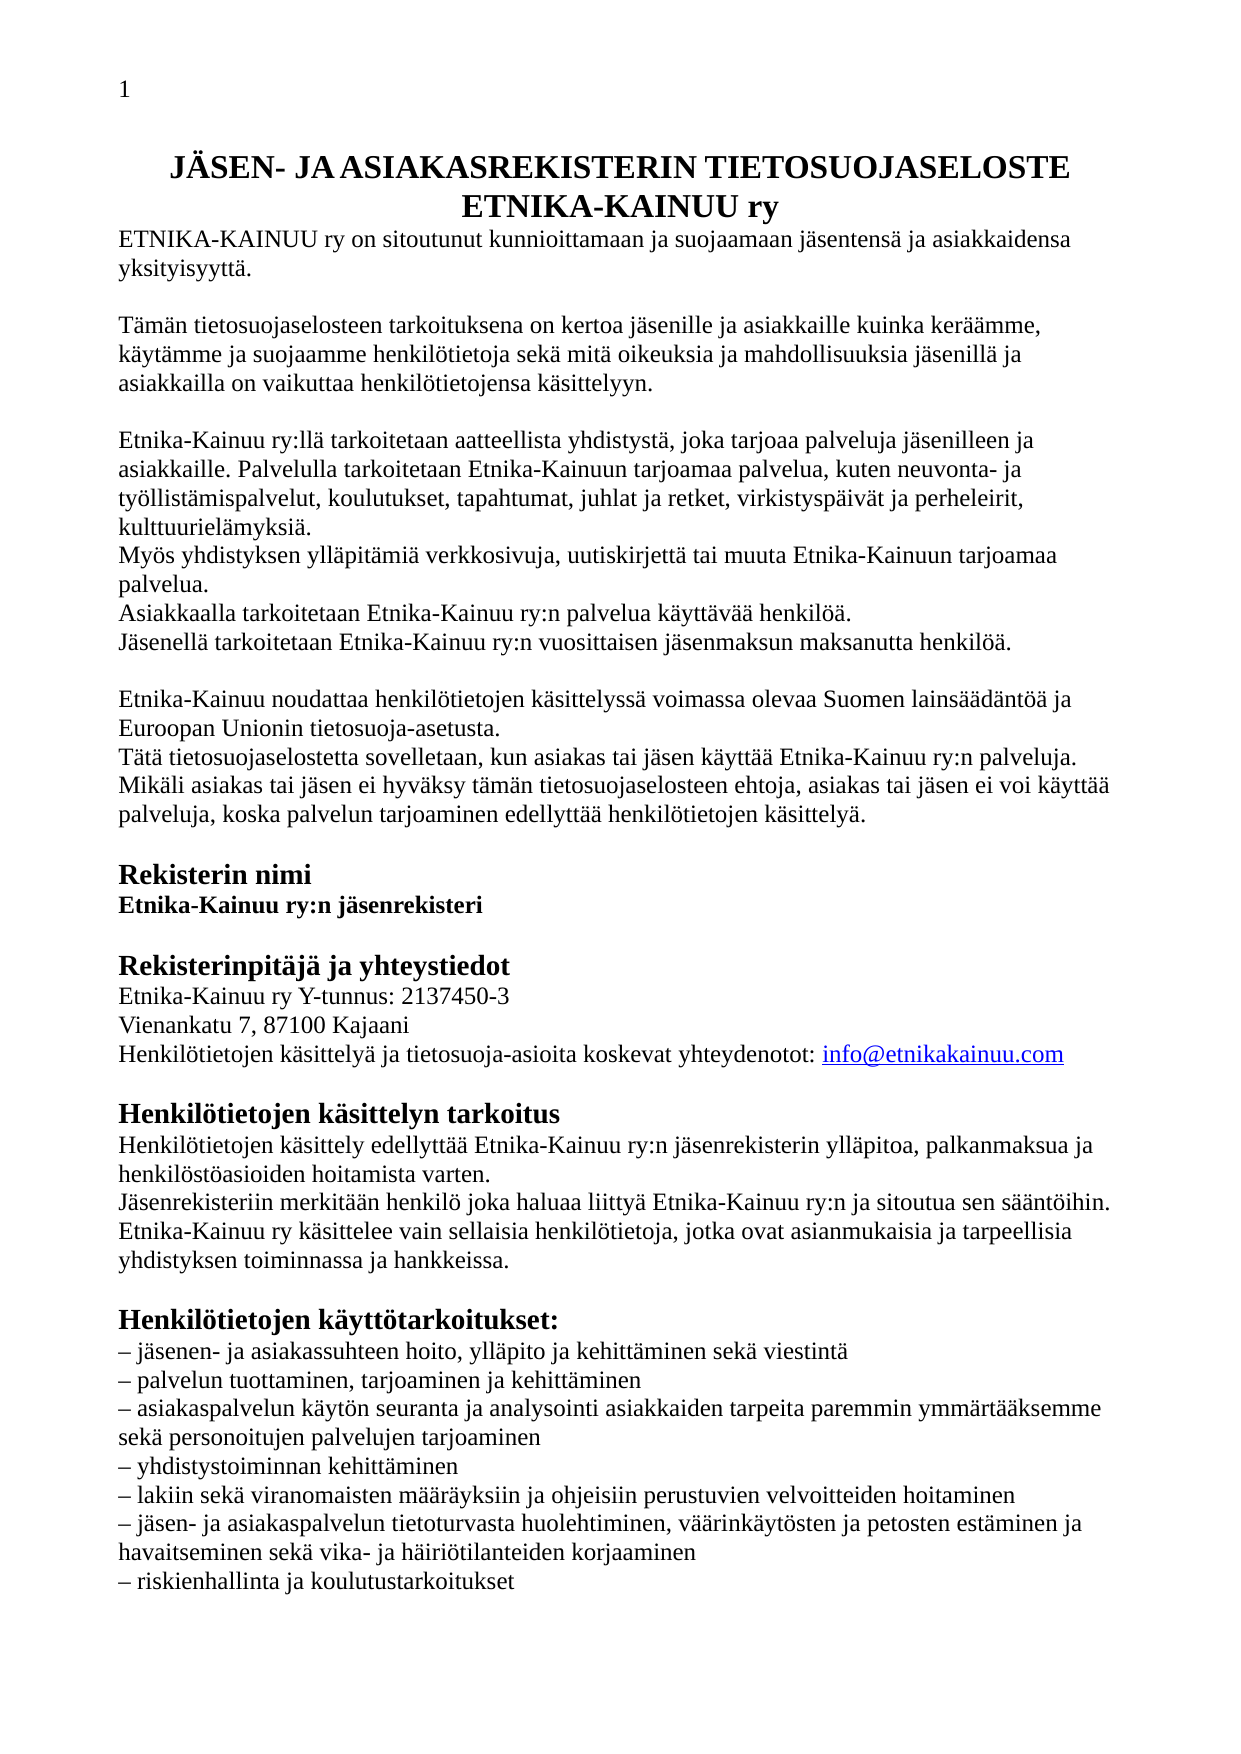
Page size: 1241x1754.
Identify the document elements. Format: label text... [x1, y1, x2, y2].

text – asiakaspalvelun käytön seuranta ja analysointi asiakkaiden tarpeita paremmin ymmärtääksemme sekä personoitujen palvelujen tarjoaminen [118, 1393, 1122, 1451]
text ETNIKA-KAINUU ry [118, 186, 1122, 224]
text – lakiin sekä viranomaisten määräyksiin ja ohjeisiin perustuvien velvoitteiden hoitaminen [118, 1480, 1122, 1508]
text Jäsenrekisteriin merkitään henkilö joka haluaa liittyä Etnika-Kainuu ry:n ja sitoutua sen sääntöihin. [118, 1187, 1122, 1216]
text Etnika-Kainuu noudattaa henkilötietojen käsittelyssä voimassa olevaa Suomen lainsäädäntöä ja Euroopan Unionin tietosuoja-asetusta. [118, 684, 1122, 742]
text Mikäli asiakas tai jäsen ei hyväksy tämän tietosuojaselosteen ehtoja, asiakas tai jäsen ei voi käyttää palveluja, koska palvelun tarjoaminen edellyttää henkilötietojen käsittelyä. [118, 771, 1122, 828]
text Rekisterin nimi [118, 857, 1122, 890]
text Etnika-Kainuu ry käsittelee vain sellaisia henkilötietoja, jotka ovat asianmukaisia ja tarpeellisia yhdistyksen toiminnassa ja hankkeissa. [118, 1216, 1122, 1274]
text ETNIKA-KAINUU ry on sitoutunut kunnioittamaan ja suojaamaan jäsentensä ja asiakkaidensa yksityisyyttä. [118, 224, 1122, 282]
text Myös yhdistyksen ylläpitämiä verkkosivuja, uutiskirjettä tai muuta Etnika-Kainuun tarjoamaa palvelua. [118, 541, 1122, 598]
text – yhdistystoiminnan kehittäminen [118, 1451, 1122, 1480]
text – palvelun tuottaminen, tarjoaminen ja kehittäminen [118, 1365, 1122, 1393]
text – jäsen- ja asiakaspalvelun tietoturvasta huolehtiminen, väärinkäytösten ja petosten estäminen ja havaitseminen sekä vika- ja häiriötilanteiden korjaaminen [118, 1508, 1122, 1566]
text Tämän tietosuojaselosteen tarkoituksena on kertoa jäsenille ja asiakkaille kuinka keräämme, käytämme ja suojaamme henkilötietoja sekä mitä oikeuksia ja mahdollisuuksia jäsenillä ja asiakkailla on vaikuttaa henkilötietojensa käsittelyyn. [118, 311, 1122, 397]
text Henkilötietojen käsittelyä ja tietosuoja-asioita koskevat yhteydenotot: info@etnikakainuu.com [118, 1039, 1122, 1068]
text Etnika-Kainuu ry Y-tunnus: 2137450-3 [118, 981, 1122, 1010]
text Jäsenellä tarkoitetaan Etnika-Kainuu ry:n vuosittaisen jäsenmaksun maksanutta henkilöä. [118, 627, 1122, 656]
text Rekisterinpitäjä ja yhteystiedot [118, 948, 1122, 981]
text – riskienhallinta ja koulutustarkoitukset [118, 1566, 1122, 1595]
text Asiakkaalla tarkoitetaan Etnika-Kainuu ry:n palvelua käyttävää henkilöä. [118, 598, 1122, 627]
text Vienankatu 7, 87100 Kajaani [118, 1010, 1122, 1039]
text Etnika-Kainuu ry:n jäsenrekisteri [118, 890, 1122, 919]
text Henkilötietojen käyttötarkoitukset: [118, 1302, 1122, 1336]
text Tätä tietosuojaselostetta sovelletaan, kun asiakas tai jäsen käyttää Etnika-Kainuu ry:n palveluja. [118, 742, 1122, 771]
text JÄSEN- JA ASIAKASREKISTERIN TIETOSUOJASELOSTE [118, 148, 1122, 186]
text Henkilötietojen käsittelyn tarkoitus [118, 1096, 1122, 1130]
text – jäsenen- ja asiakassuhteen hoito, ylläpito ja kehittäminen sekä viestintä [118, 1336, 1122, 1365]
text Etnika-Kainuu ry:llä tarkoitetaan aatteellista yhdistystä, joka tarjoaa palveluja jäsenilleen ja asiakkaille. Palvelulla tarkoitetaan Etnika-Kainuun tarjoamaa palvelua, kuten neuvonta- ja työllistämispalvelut, koulutukset, tapahtumat, juhlat ja retket, virkistyspäivät ja perheleirit, kulttuurielämyksiä. [118, 426, 1122, 541]
text Henkilötietojen käsittely edellyttää Etnika-Kainuu ry:n jäsenrekisterin ylläpitoa, palkanmaksua ja henkilöstöasioiden hoitamista varten. [118, 1130, 1122, 1187]
